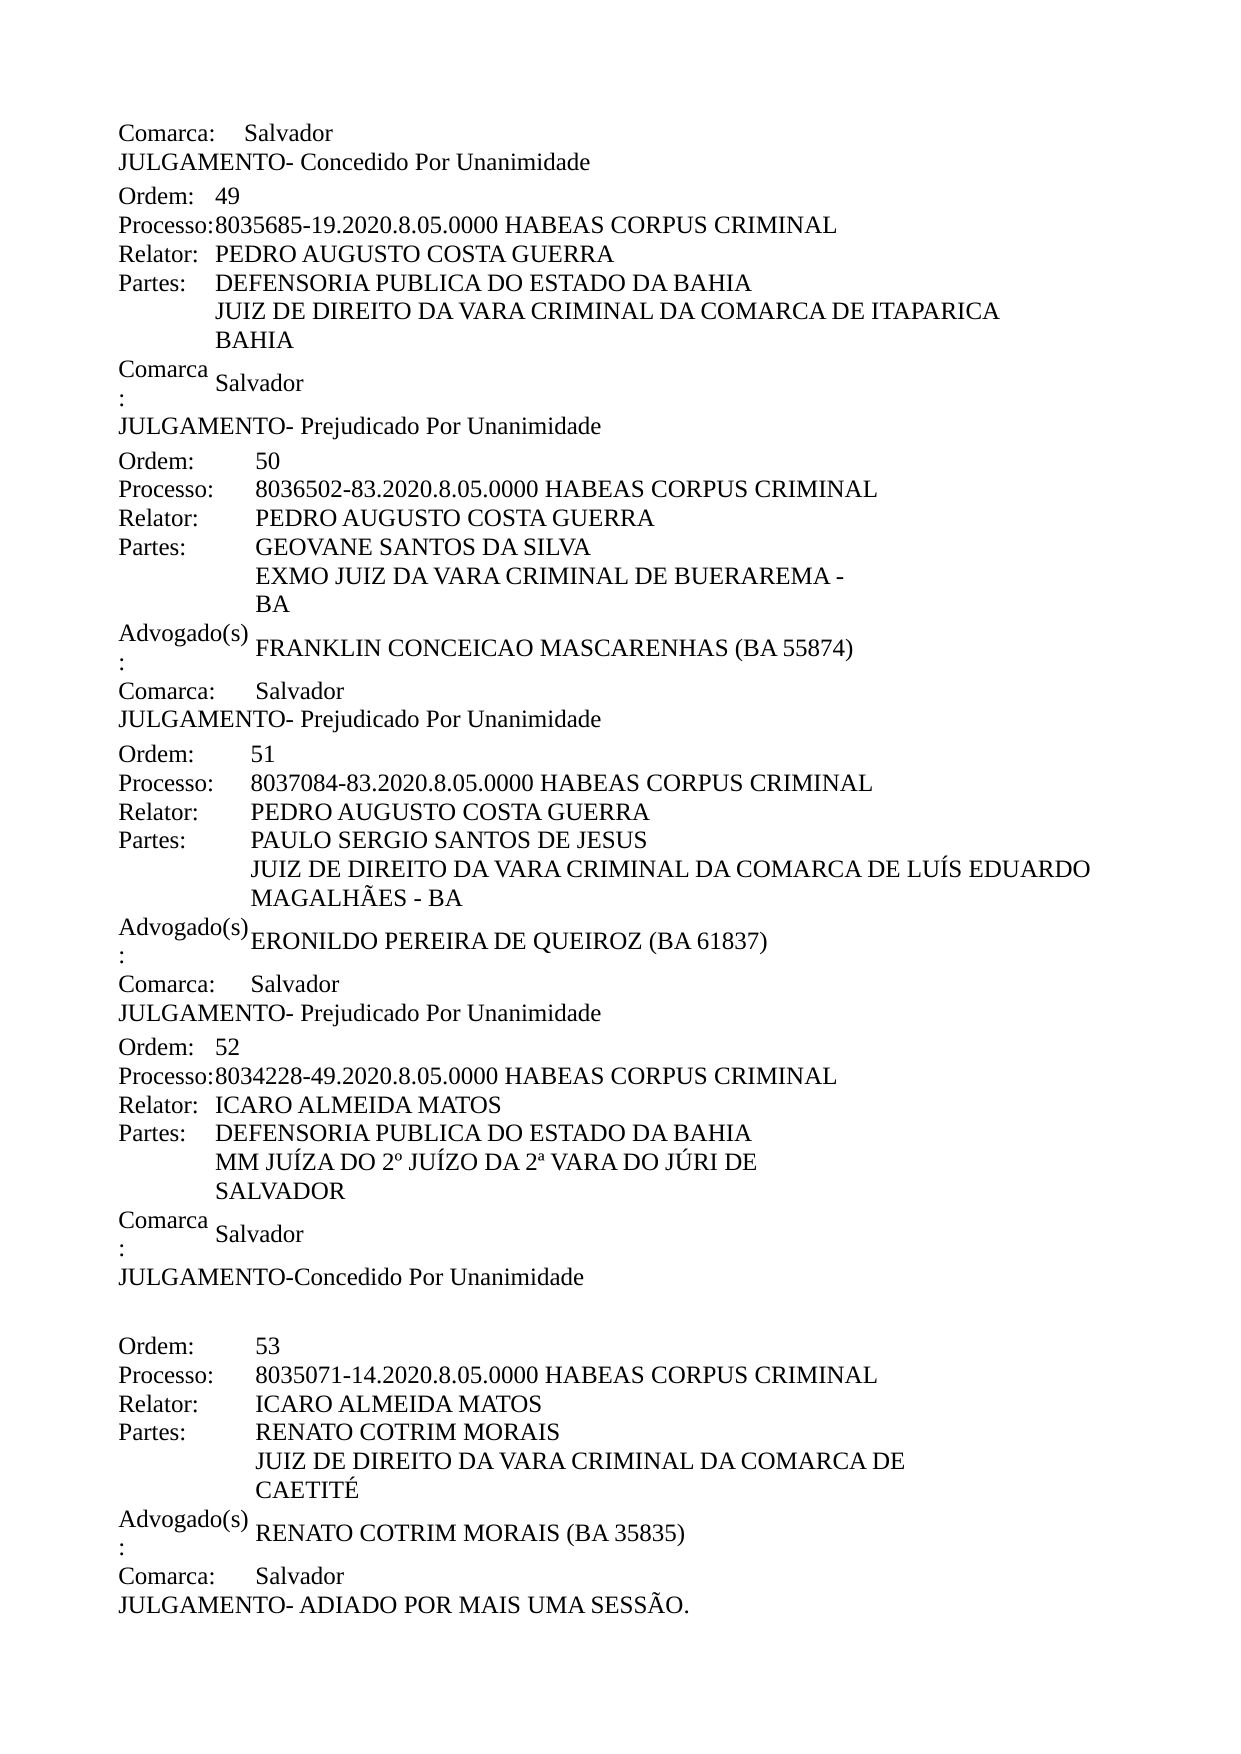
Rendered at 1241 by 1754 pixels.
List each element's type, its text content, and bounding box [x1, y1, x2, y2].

table_cell PAULO SERGIO SANTOS DE JESUS [250, 825, 1122, 854]
table_cell Processo: [118, 210, 215, 239]
table_cell Advogado(s): [118, 618, 255, 676]
table_header 50 [255, 446, 881, 474]
text JULGAMENTO-Concedido Por Unanimidade [118, 1262, 1122, 1291]
table_cell EXMO JUIZ DA VARA CRIMINAL DE BUERAREMA - BA [255, 561, 881, 618]
table_header Ordem: [118, 181, 215, 210]
table_cell PEDRO AUGUSTO COSTA GUERRA [255, 503, 881, 532]
table_cell Comarca: [118, 676, 255, 704]
table_cell [118, 1147, 215, 1205]
table_cell PEDRO AUGUSTO COSTA GUERRA [250, 797, 1122, 825]
table_cell [118, 561, 255, 618]
text JULGAMENTO- Prejudicado Por Unanimidade [118, 704, 1122, 733]
table_cell JUIZ DE DIREITO DA VARA CRIMINAL DA COMARCA DE LUÍS EDUARDO MAGALHÃES - BA [250, 854, 1122, 912]
table_cell Comarca: [118, 354, 215, 411]
table_cell 8036502-83.2020.8.05.0000 HABEAS CORPUS CRIMINAL [255, 475, 881, 503]
table_cell Partes: [118, 1418, 255, 1446]
table_cell Salvador [255, 676, 881, 704]
table_cell Salvador [215, 1205, 891, 1262]
text JULGAMENTO- Prejudicado Por Unanimidade [118, 998, 1122, 1027]
table_header 51 [250, 739, 1122, 768]
table_cell ICARO ALMEIDA MATOS [215, 1090, 891, 1118]
table_cell Salvador [250, 969, 1122, 998]
table_cell 8034228-49.2020.8.05.0000 HABEAS CORPUS CRIMINAL [215, 1061, 891, 1090]
table_cell [118, 1446, 255, 1504]
table_cell JUIZ DE DIREITO DA VARA CRIMINAL DA COMARCA DE ITAPARICA BAHIA [215, 296, 1078, 354]
table_cell [118, 296, 215, 354]
table_cell 8035685-19.2020.8.05.0000 HABEAS CORPUS CRIMINAL [215, 210, 1078, 239]
table_cell Advogado(s): [118, 912, 250, 969]
table_cell Salvador [215, 354, 1078, 411]
table_cell Relator: [118, 797, 250, 825]
table_cell RENATO COTRIM MORAIS (BA 35835) [255, 1504, 1010, 1561]
table_cell ERONILDO PEREIRA DE QUEIROZ (BA 61837) [250, 912, 1122, 969]
table_cell Partes: [118, 1119, 215, 1147]
table_cell Relator: [118, 503, 255, 532]
table_cell Relator: [118, 1090, 215, 1118]
table_cell 8037084-83.2020.8.05.0000 HABEAS CORPUS CRIMINAL [250, 768, 1122, 797]
table_cell MM JUÍZA DO 2º JUÍZO DA 2ª VARA DO JÚRI DE SALVADOR [215, 1147, 891, 1205]
table_header Ordem: [118, 739, 250, 768]
table_cell Salvador [244, 118, 1122, 147]
table_cell GEOVANE SANTOS DA SILVA [255, 532, 881, 561]
table_header Ordem: [118, 1331, 255, 1360]
table_header 49 [215, 181, 1078, 210]
table_cell Partes: [118, 825, 250, 854]
table_cell Processo: [118, 768, 250, 797]
text JULGAMENTO- ADIADO POR MAIS UMA SESSÃO. [118, 1590, 1122, 1619]
table_cell PEDRO AUGUSTO COSTA GUERRA [215, 239, 1078, 268]
table_cell Comarca: [118, 118, 244, 147]
table_cell 8035071-14.2020.8.05.0000 HABEAS CORPUS CRIMINAL [255, 1360, 1010, 1389]
table_cell Partes: [118, 268, 215, 296]
table_cell RENATO COTRIM MORAIS [255, 1418, 1010, 1446]
table_cell Partes: [118, 532, 255, 561]
table_cell FRANKLIN CONCEICAO MASCARENHAS (BA 55874) [255, 618, 881, 676]
table_header 52 [215, 1032, 891, 1061]
table_header Ordem: [118, 1032, 215, 1061]
table_cell Relator: [118, 1389, 255, 1417]
table_header Ordem: [118, 446, 255, 474]
table_cell [118, 854, 250, 912]
table_cell Comarca: [118, 969, 250, 998]
table_cell ICARO ALMEIDA MATOS [255, 1389, 1010, 1417]
table_cell Comarca: [118, 1205, 215, 1262]
table_header 53 [255, 1331, 1010, 1360]
table_cell JUIZ DE DIREITO DA VARA CRIMINAL DA COMARCA DE CAETITÉ [255, 1446, 1010, 1504]
table_cell Advogado(s): [118, 1504, 255, 1561]
table_cell Processo: [118, 1360, 255, 1389]
table_cell DEFENSORIA PUBLICA DO ESTADO DA BAHIA [215, 268, 1078, 296]
table_cell Processo: [118, 1061, 215, 1090]
text JULGAMENTO- Concedido Por Unanimidade [118, 147, 1122, 176]
table_cell DEFENSORIA PUBLICA DO ESTADO DA BAHIA [215, 1119, 891, 1147]
table_cell Processo: [118, 475, 255, 503]
table_cell Salvador [255, 1561, 1010, 1590]
table_cell Comarca: [118, 1561, 255, 1590]
text JULGAMENTO- Prejudicado Por Unanimidade [118, 411, 1122, 440]
table_cell Relator: [118, 239, 215, 268]
